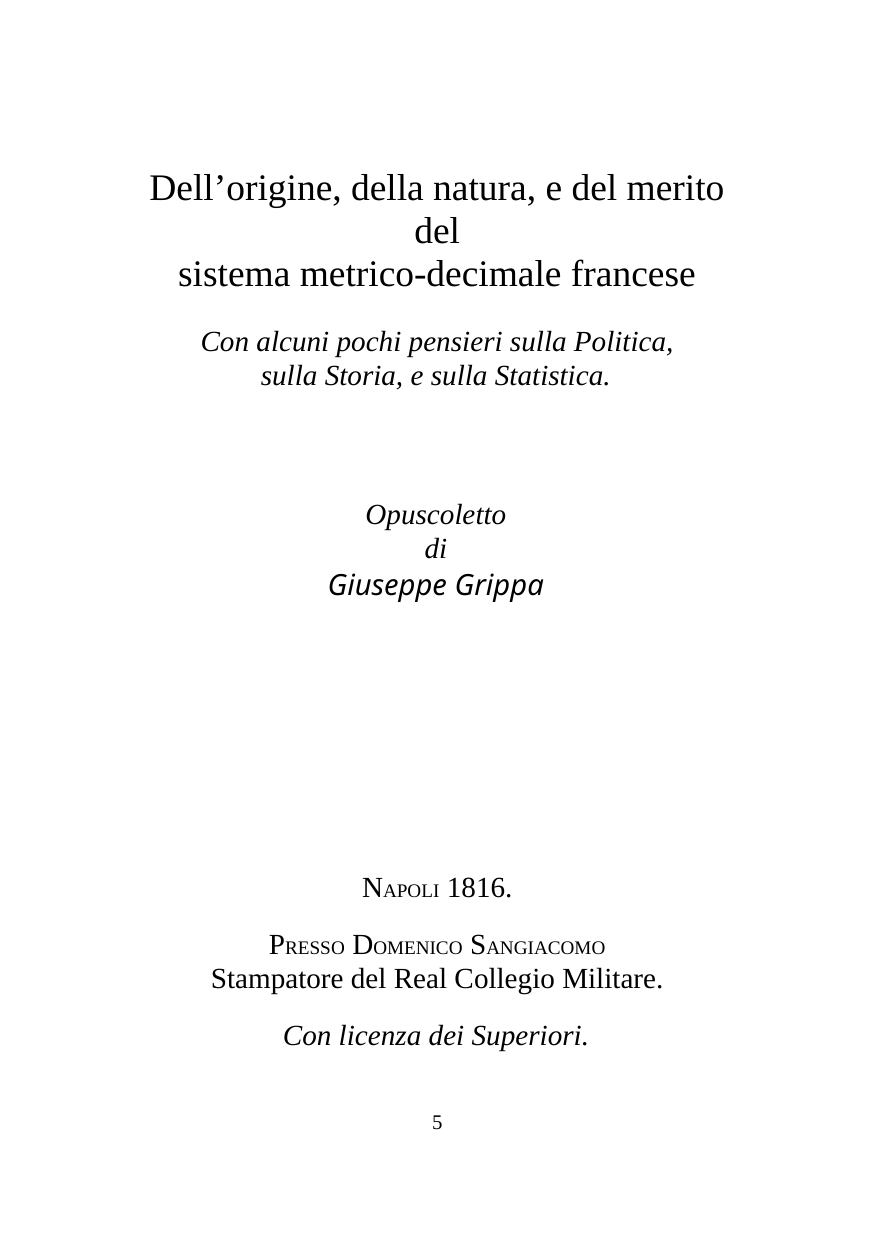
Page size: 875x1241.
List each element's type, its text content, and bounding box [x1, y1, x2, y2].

text Con licenza dei Superiori. [106, 1018, 768, 1051]
text Presso Domenico Sangiacomo Stampatore del Real Collegio Militare. [106, 927, 768, 994]
text Napoli 1816. [106, 870, 768, 903]
text Opuscoletto di Giuseppe Grippa [106, 497, 768, 604]
text Dell’origine, della natura, e del merito del sistema metrico-decimale francese [106, 165, 768, 295]
text Con alcuni pochi pensieri sulla Politica, sulla Storia, e sulla Statistica. [106, 324, 768, 391]
